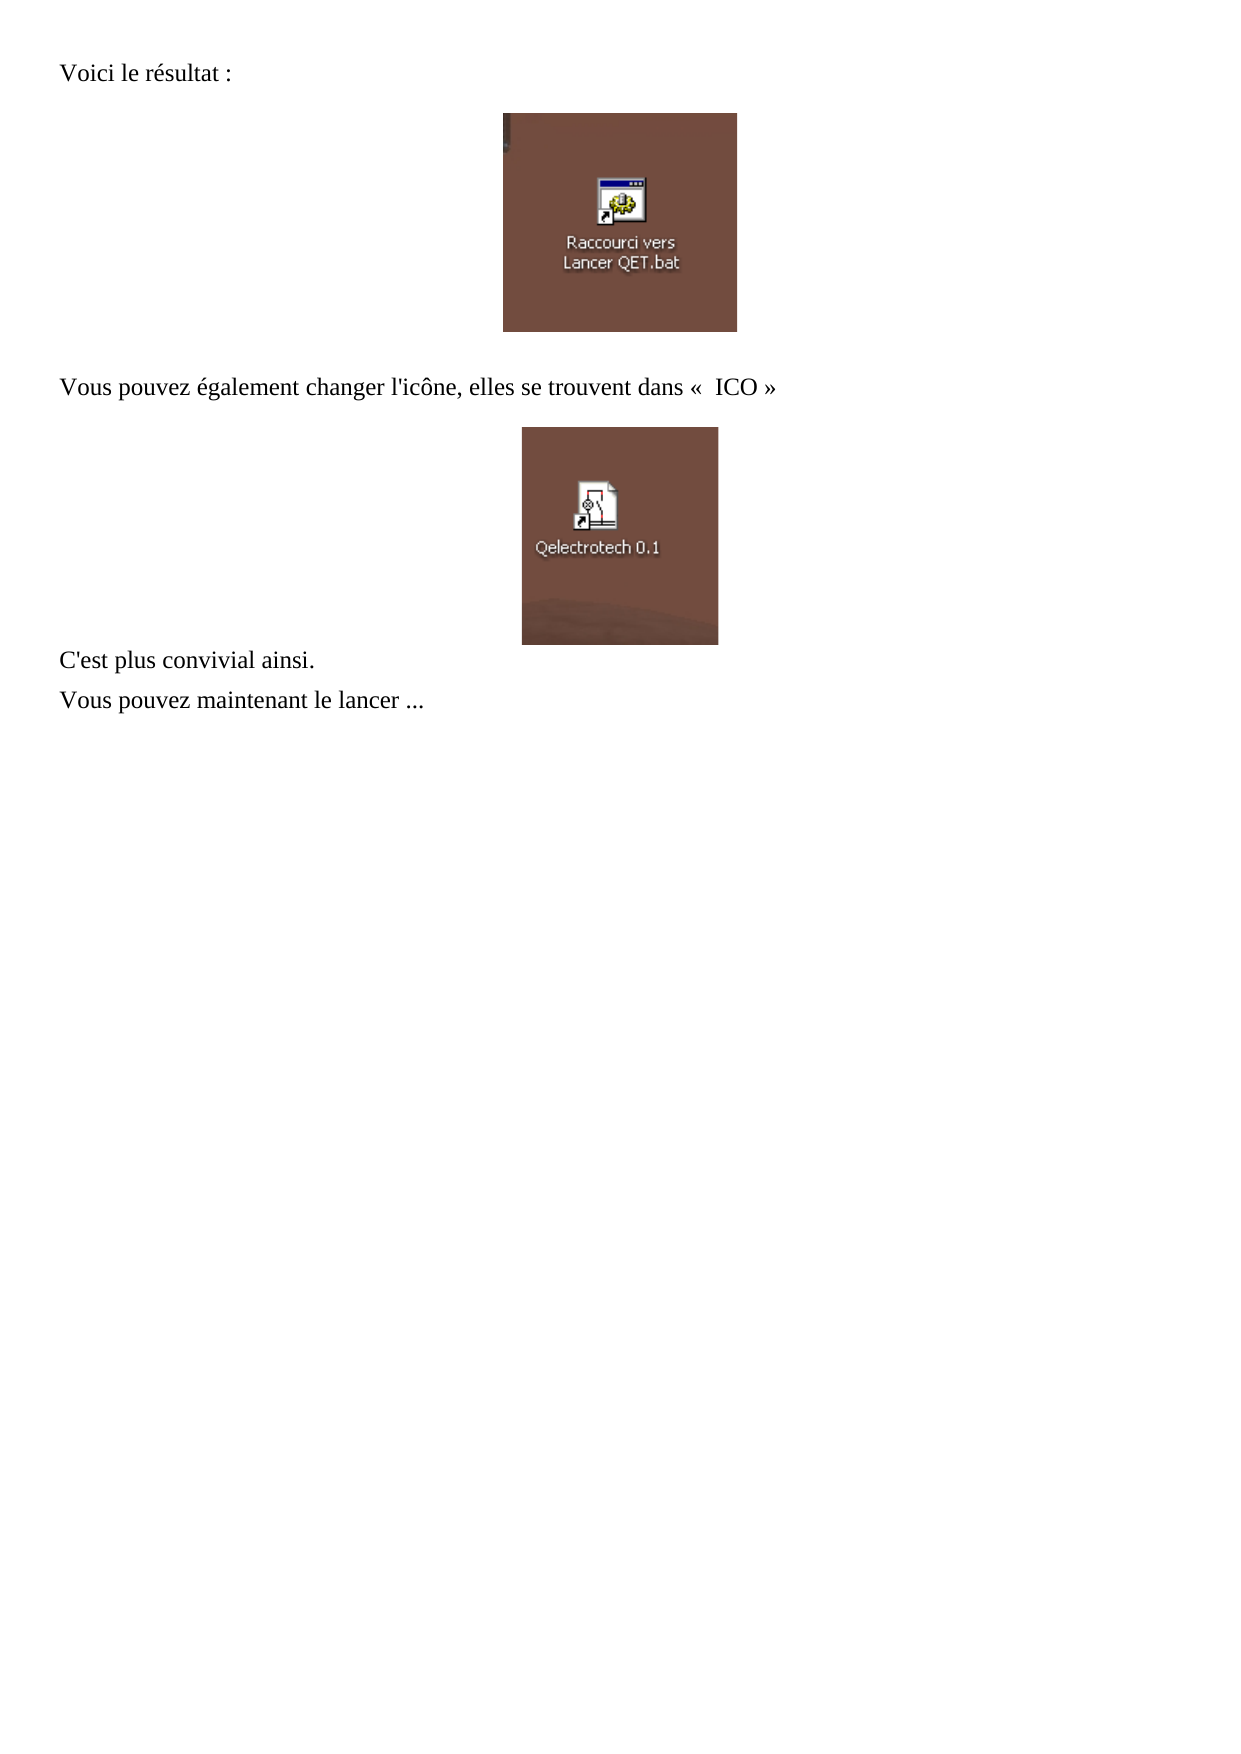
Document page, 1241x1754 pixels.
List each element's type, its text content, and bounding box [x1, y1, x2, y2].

text C'est plus convivial ainsi. [59, 414, 1181, 674]
text Vous pouvez maintenant le lancer ... [59, 686, 1181, 714]
text Vous pouvez également changer l'icône, elles se trouvent dans « ICO » [59, 373, 1181, 401]
text Voici le résultat : [59, 59, 1181, 87]
picture [503, 113, 738, 332]
picture [521, 427, 719, 645]
